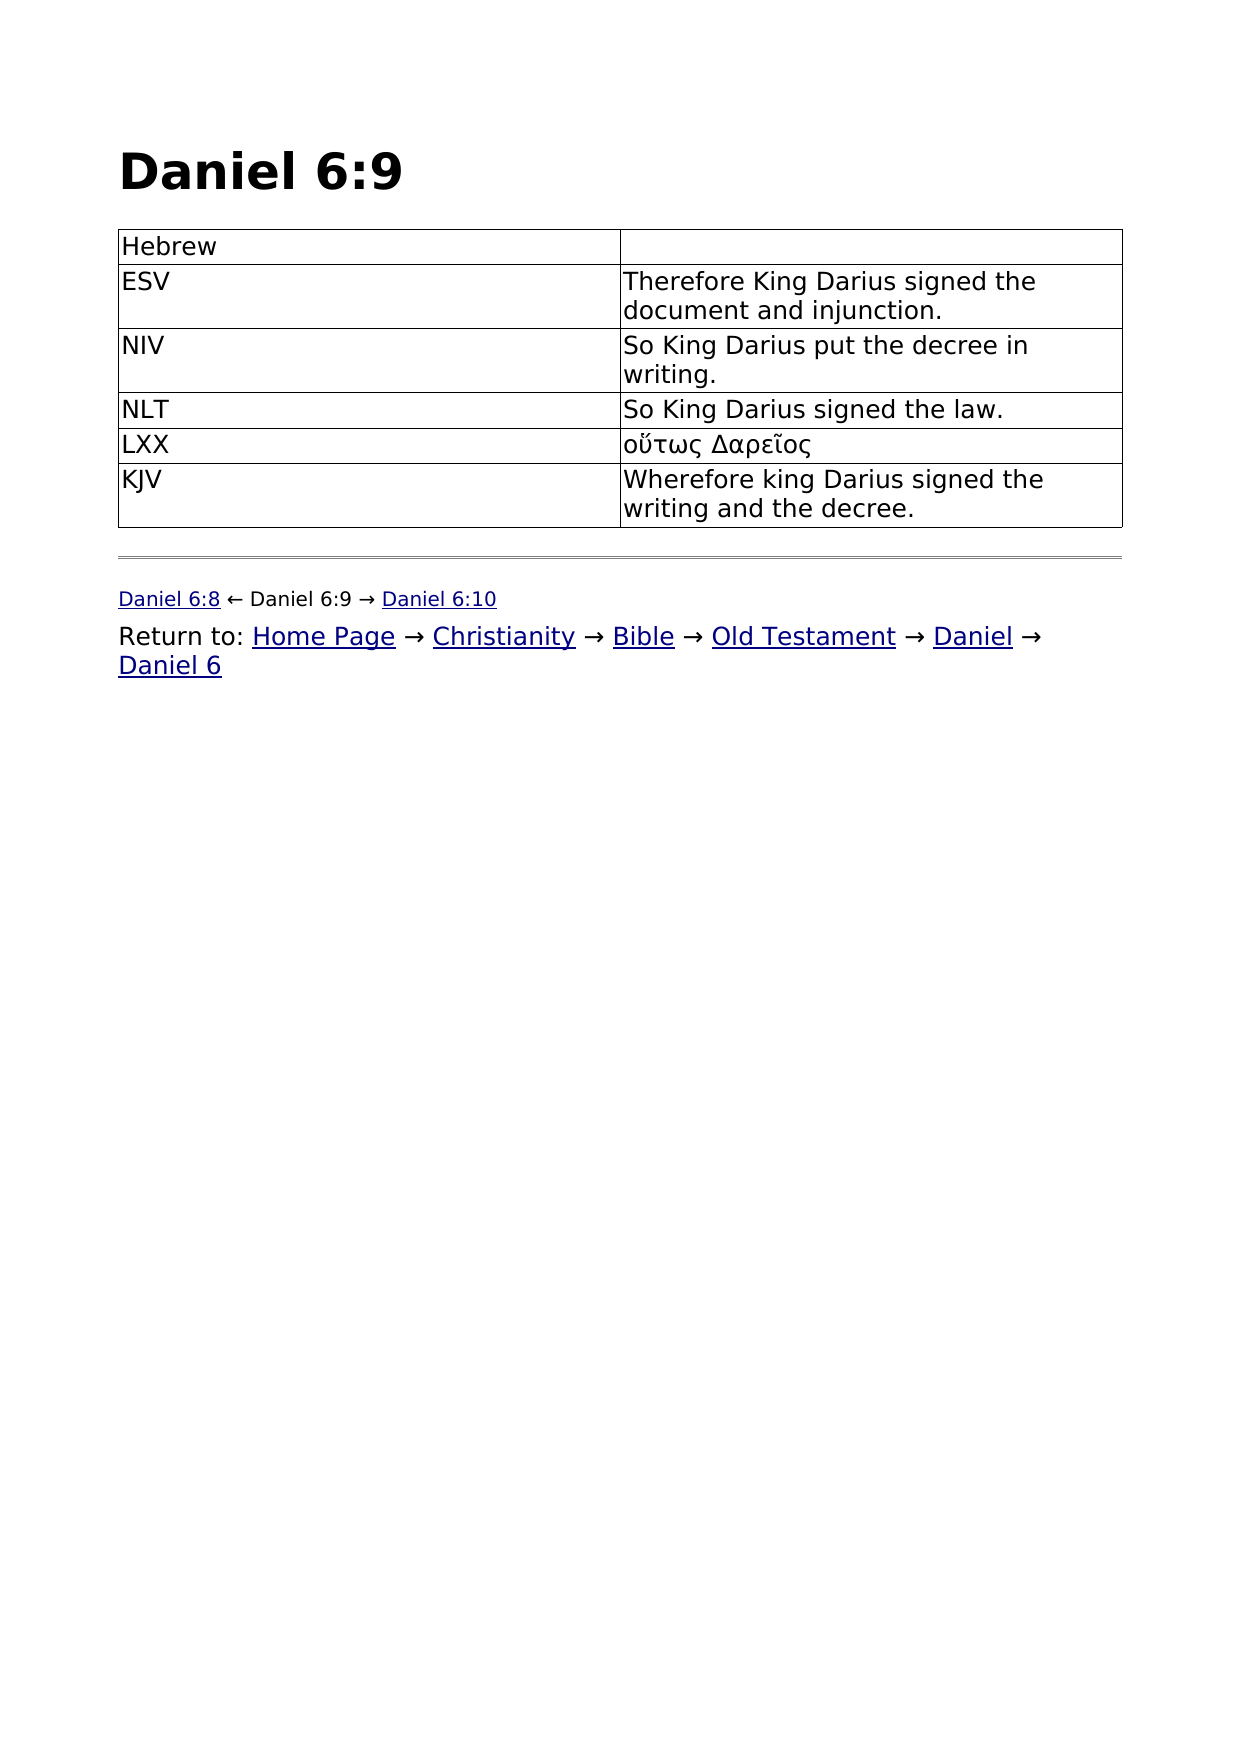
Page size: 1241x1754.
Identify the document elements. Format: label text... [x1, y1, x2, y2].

table_cell NIV [119, 329, 620, 392]
table_cell LXX [119, 429, 620, 462]
table_cell NLT [119, 393, 620, 427]
table_cell Wherefore king Darius signed the writing and the decree. [621, 464, 1122, 527]
table_cell ESV [119, 265, 620, 328]
table_cell Therefore King Darius signed the document and injunction. [621, 265, 1122, 328]
table_cell So King Darius signed the law. [621, 393, 1122, 427]
subtitle Daniel 6:9 [118, 143, 1122, 201]
text Daniel 6:8 ← Daniel 6:9 → Daniel 6:10 [118, 588, 1122, 622]
table_header [621, 230, 1122, 264]
text Return to: Home Page → Christianity → Bible → Old Testament → Daniel → Daniel 6 [118, 622, 1122, 680]
table_header Hebrew [119, 230, 620, 264]
table_cell KJV [119, 464, 620, 527]
table_cell So King Darius put the decree in writing. [621, 329, 1122, 392]
table_cell οὕτως Δαρεῖος [621, 429, 1122, 462]
